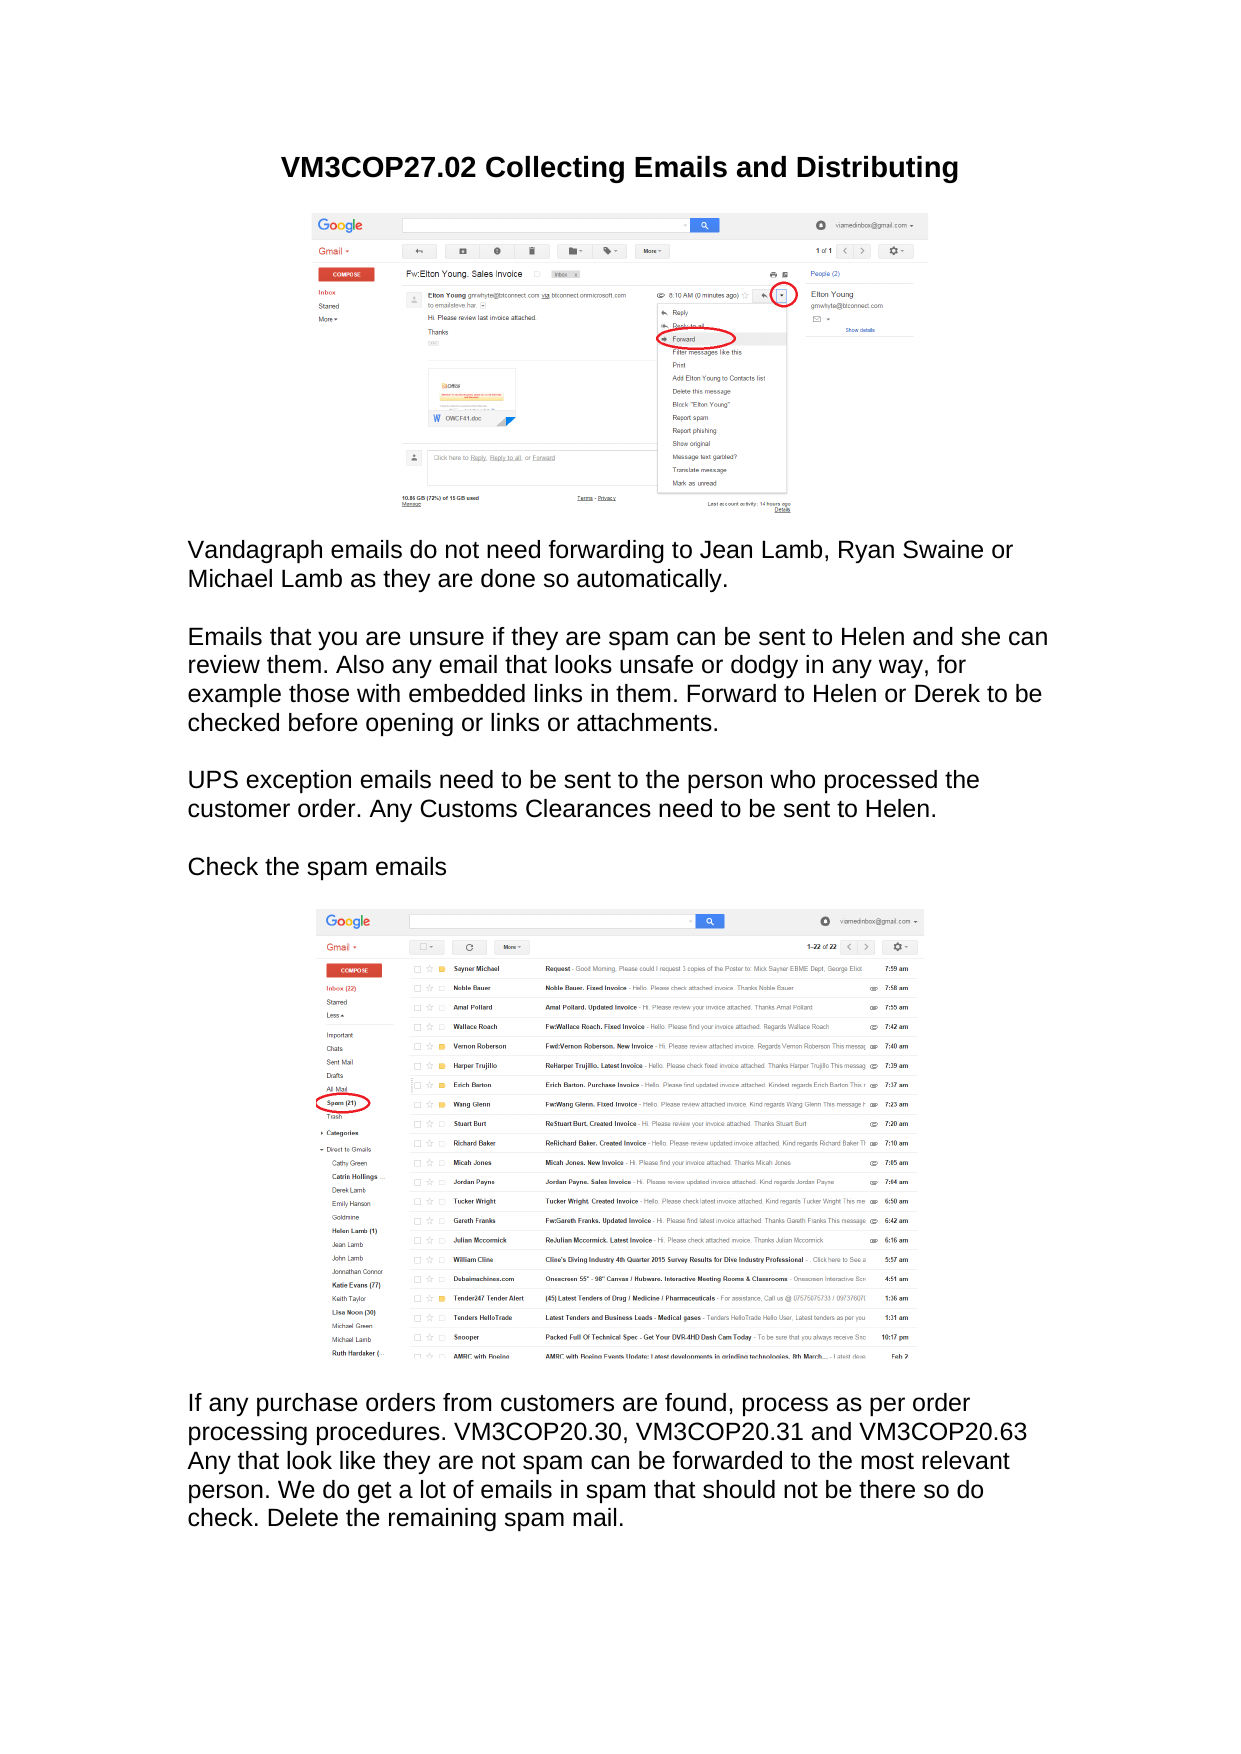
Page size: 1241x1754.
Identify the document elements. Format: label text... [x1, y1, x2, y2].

text UPS exception emails need to be sent to the person who processed the customer order. Any Customs Clearances need to be sent to Helen. [187, 766, 1053, 823]
text If any purchase orders from customers are found, process as per order processing procedures. VM3COP20.30, VM3COP20.31 and VM3COP20.63 [187, 1388, 1053, 1446]
text Vandagraph emails do not need forwarding to Jean Lamb, Ryan Swaine or Michael Lamb as they are done so automatically. [187, 536, 1053, 593]
text Check the spam emails [187, 852, 1053, 881]
text Emails that you are unsure if they are spam can be sent to Helen and she can review them. Also any email that looks unsafe or dodgy in any way, for example those with embedded links in them. Forward to Helen or Derek to be checked before opening or links or attachments. [187, 622, 1053, 737]
text Any that look like they are not spam can be forwarded to the most relevant person. We do get a lot of emails in spam that should not be there so do check. Delete the remaining spam mail. [187, 1446, 1053, 1532]
